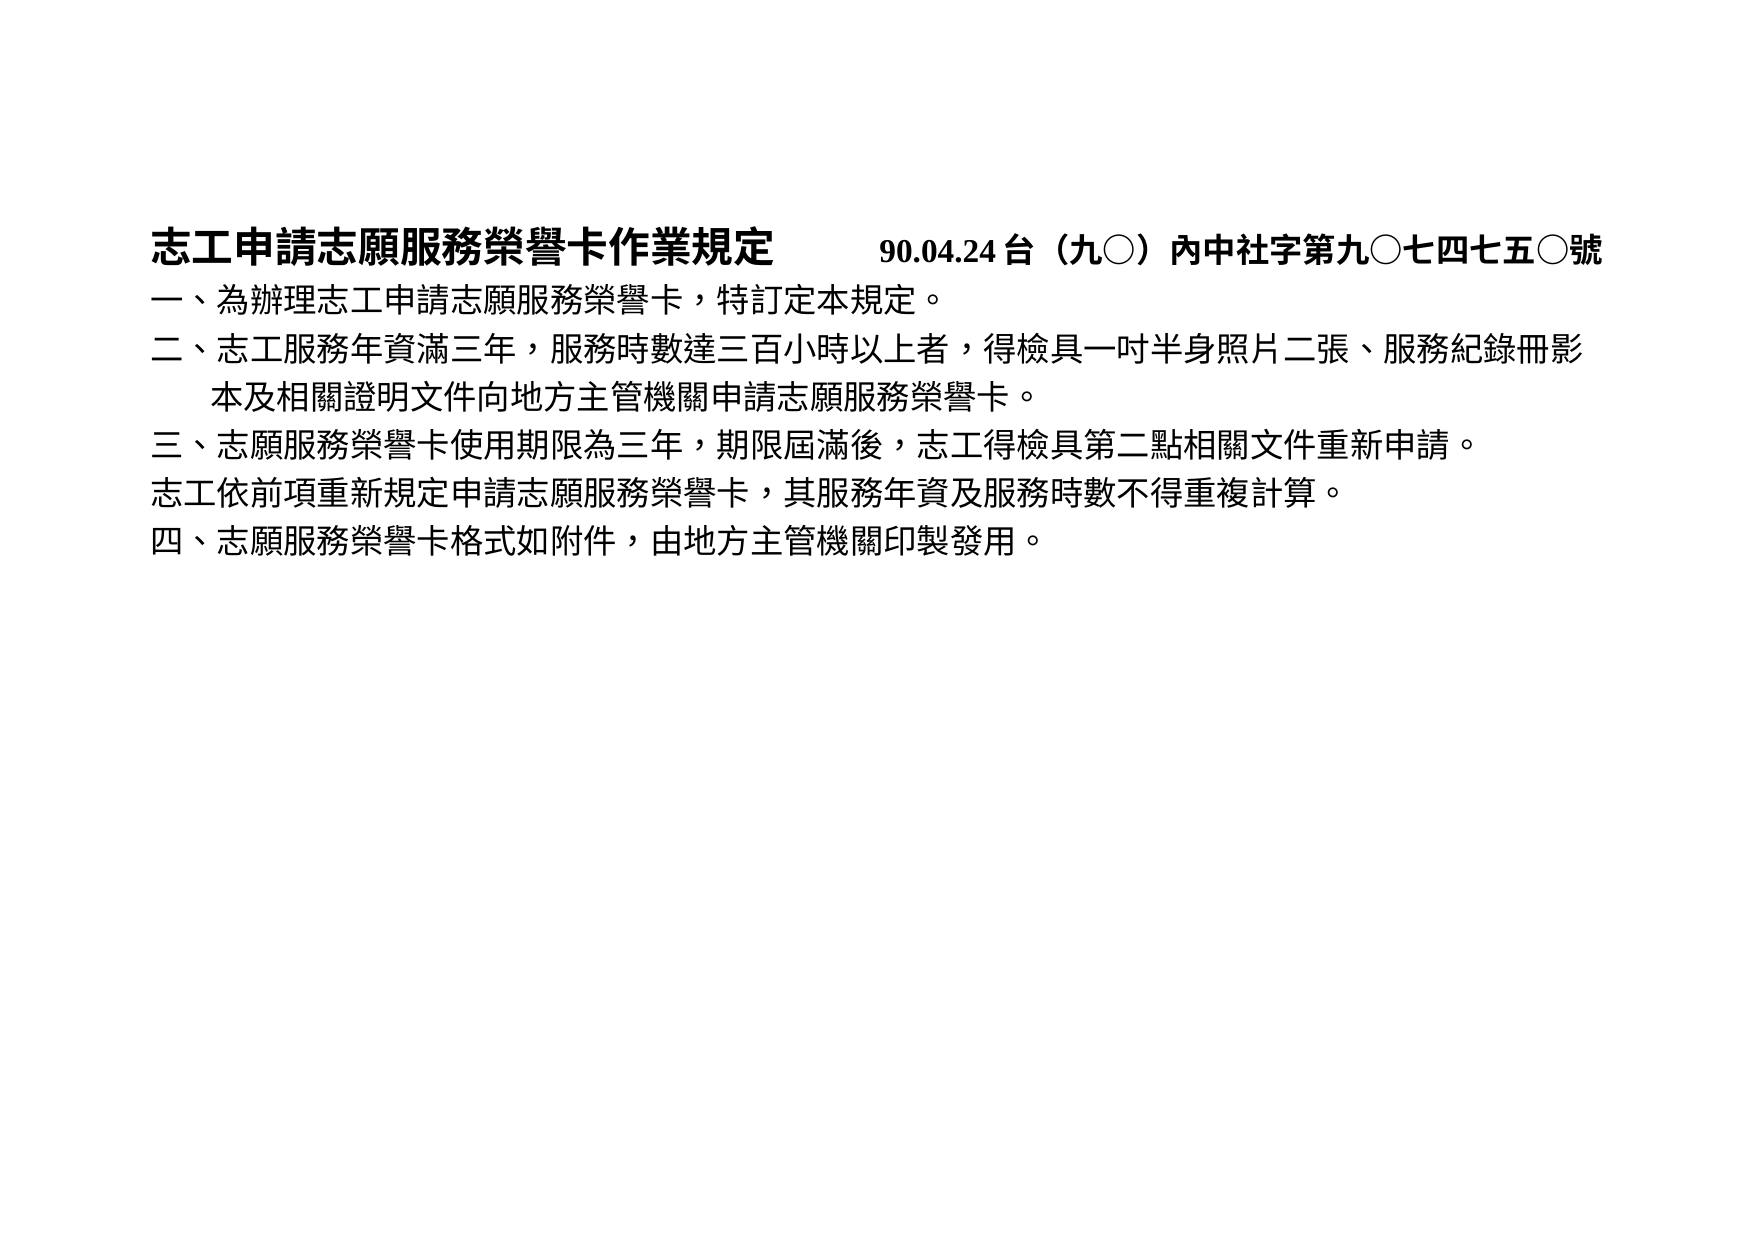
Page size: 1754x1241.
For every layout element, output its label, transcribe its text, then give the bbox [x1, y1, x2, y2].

text 二、志工服務年資滿三年，服務時數達三百小時以上者，得檢具一吋半身照片二張、服務紀錄冊影本及相關證明文件向地方主管機關申請志願服務榮譽卡。 [150, 322, 1604, 419]
text 一、為辦理志工申請志願服務榮譽卡，特訂定本規定。 [150, 274, 1604, 322]
text 三、志願服務榮譽卡使用期限為三年，期限屆滿後，志工得檢具第二點相關文件重新申請。 [150, 419, 1604, 467]
text 四、志願服務榮譽卡格式如附件，由地方主管機關印製發用。 [150, 515, 1604, 563]
text 志工申請志願服務榮譽卡作業規定 90.04.24台（九○）內中社字第九○七四七五○號 [150, 214, 1604, 274]
text 志工依前項重新規定申請志願服務榮譽卡，其服務年資及服務時數不得重複計算。 [150, 467, 1604, 515]
